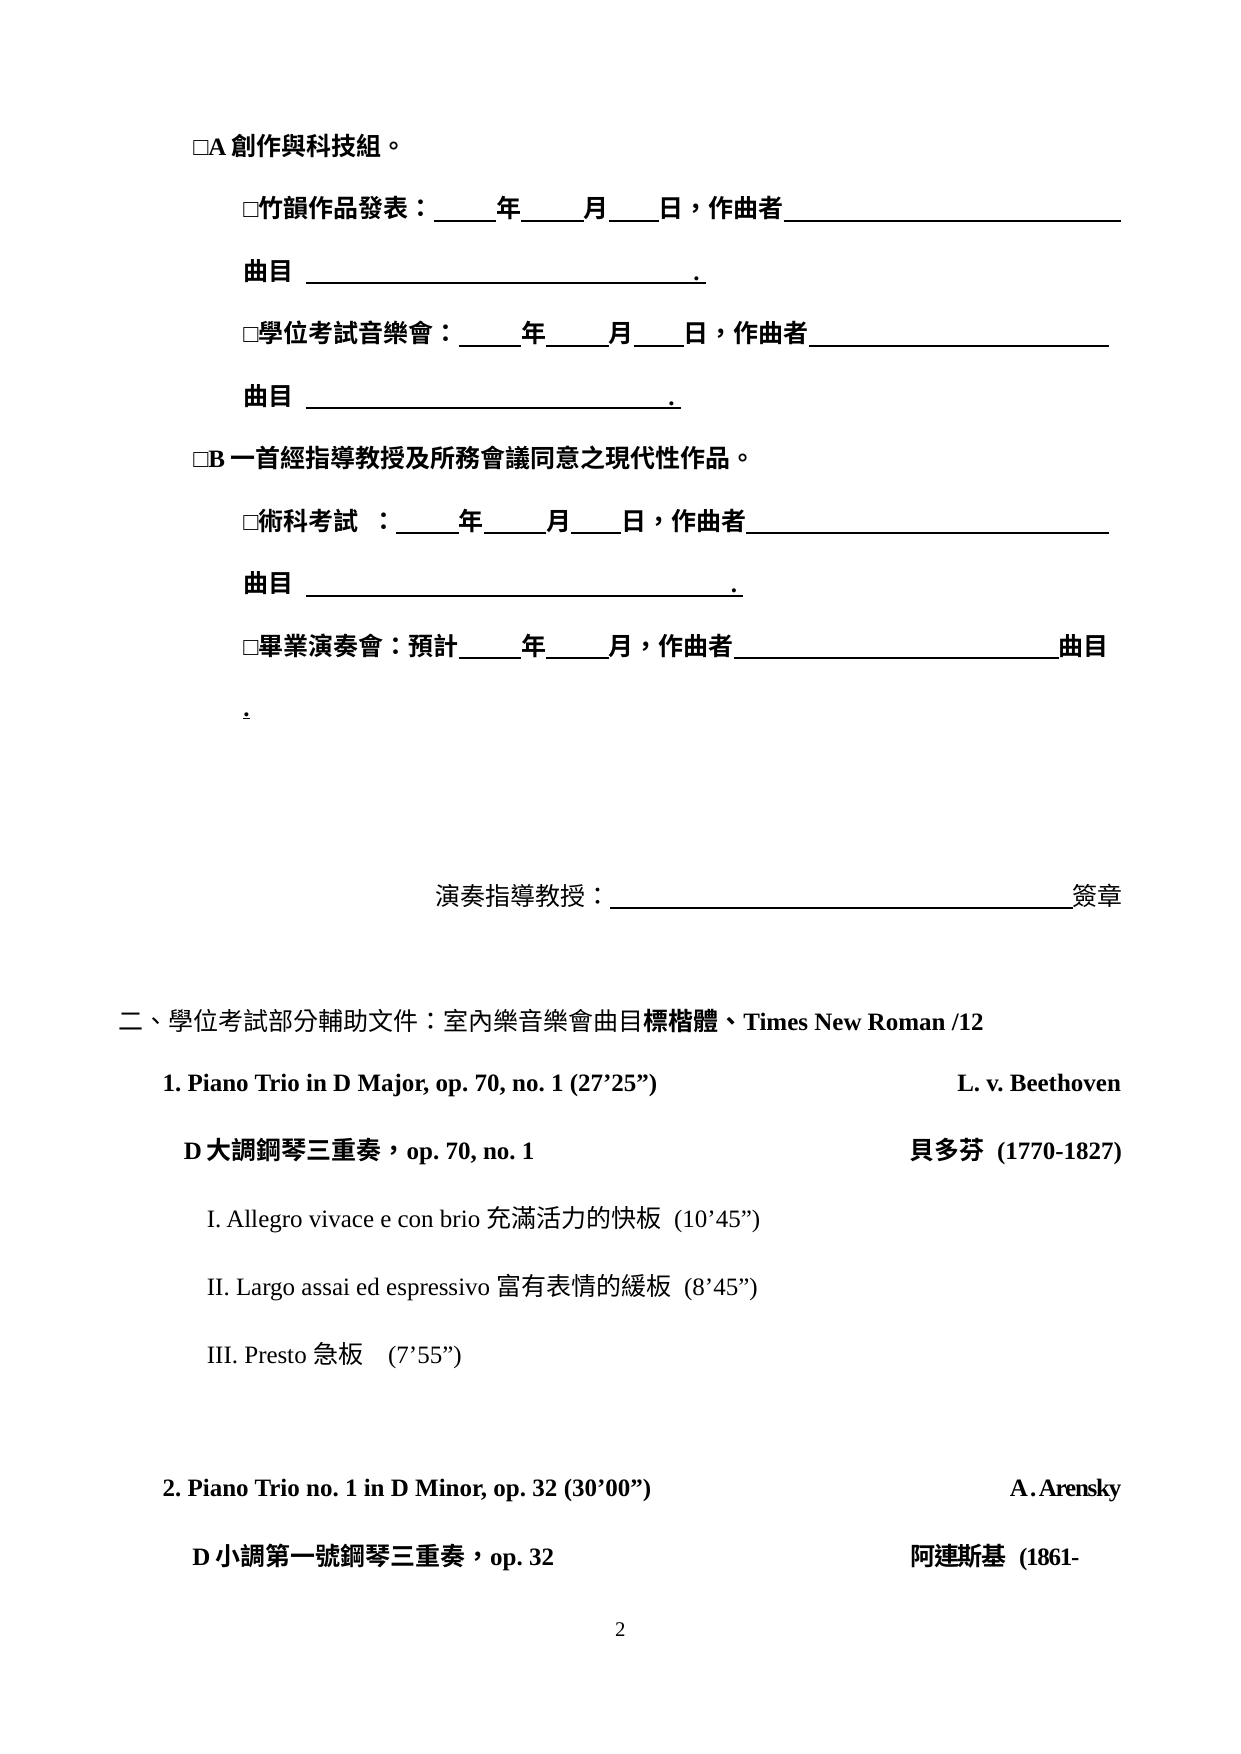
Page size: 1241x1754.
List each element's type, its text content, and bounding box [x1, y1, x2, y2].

text I. Allegro vivace e con brio 充滿活力的快板 (10’45”) [118, 1175, 1122, 1238]
text 2. Piano Trio no. 1 in D Minor, op. 32 (30’00”) A . Arensky [118, 1446, 1122, 1508]
text □A 創作與科技組。 [193, 103, 1122, 165]
text D小調第一號鋼琴三重奏，op. 32 阿連斯基 (1861- [118, 1512, 1122, 1575]
text II. Largo assai ed espressivo 富有表情的緩板 (8’45”) [118, 1243, 1122, 1306]
text 二、學位考試部分輔助文件：室內樂音樂會曲目標楷體、Times New Roman /12 [118, 978, 1122, 1040]
text 演奏指導教授： 簽章 [118, 853, 1122, 915]
text □畢業演奏會：預計 年 月，作曲者 曲目 . [243, 603, 1122, 728]
text □B一首經指導教授及所務會議同意之現代性作品。 [193, 415, 1122, 478]
text □竹韻作品發表： 年 月 日，作曲者 曲目 . [243, 165, 1122, 290]
text □學位考試音樂會： 年 月 日，作曲者 曲目 . [243, 290, 1122, 415]
text □術科考試 ： 年 月 日，作曲者 曲目 . [243, 478, 1122, 603]
text III. Presto 急板 (7’55”) [118, 1311, 1122, 1373]
text D大調鋼琴三重奏，op. 70, no. 1 貝多芬 (1770-1827) [118, 1107, 1122, 1170]
text 1. Piano Trio in D Major, op. 70, no. 1 (27’25”) L. v. Beethoven [118, 1040, 1122, 1103]
